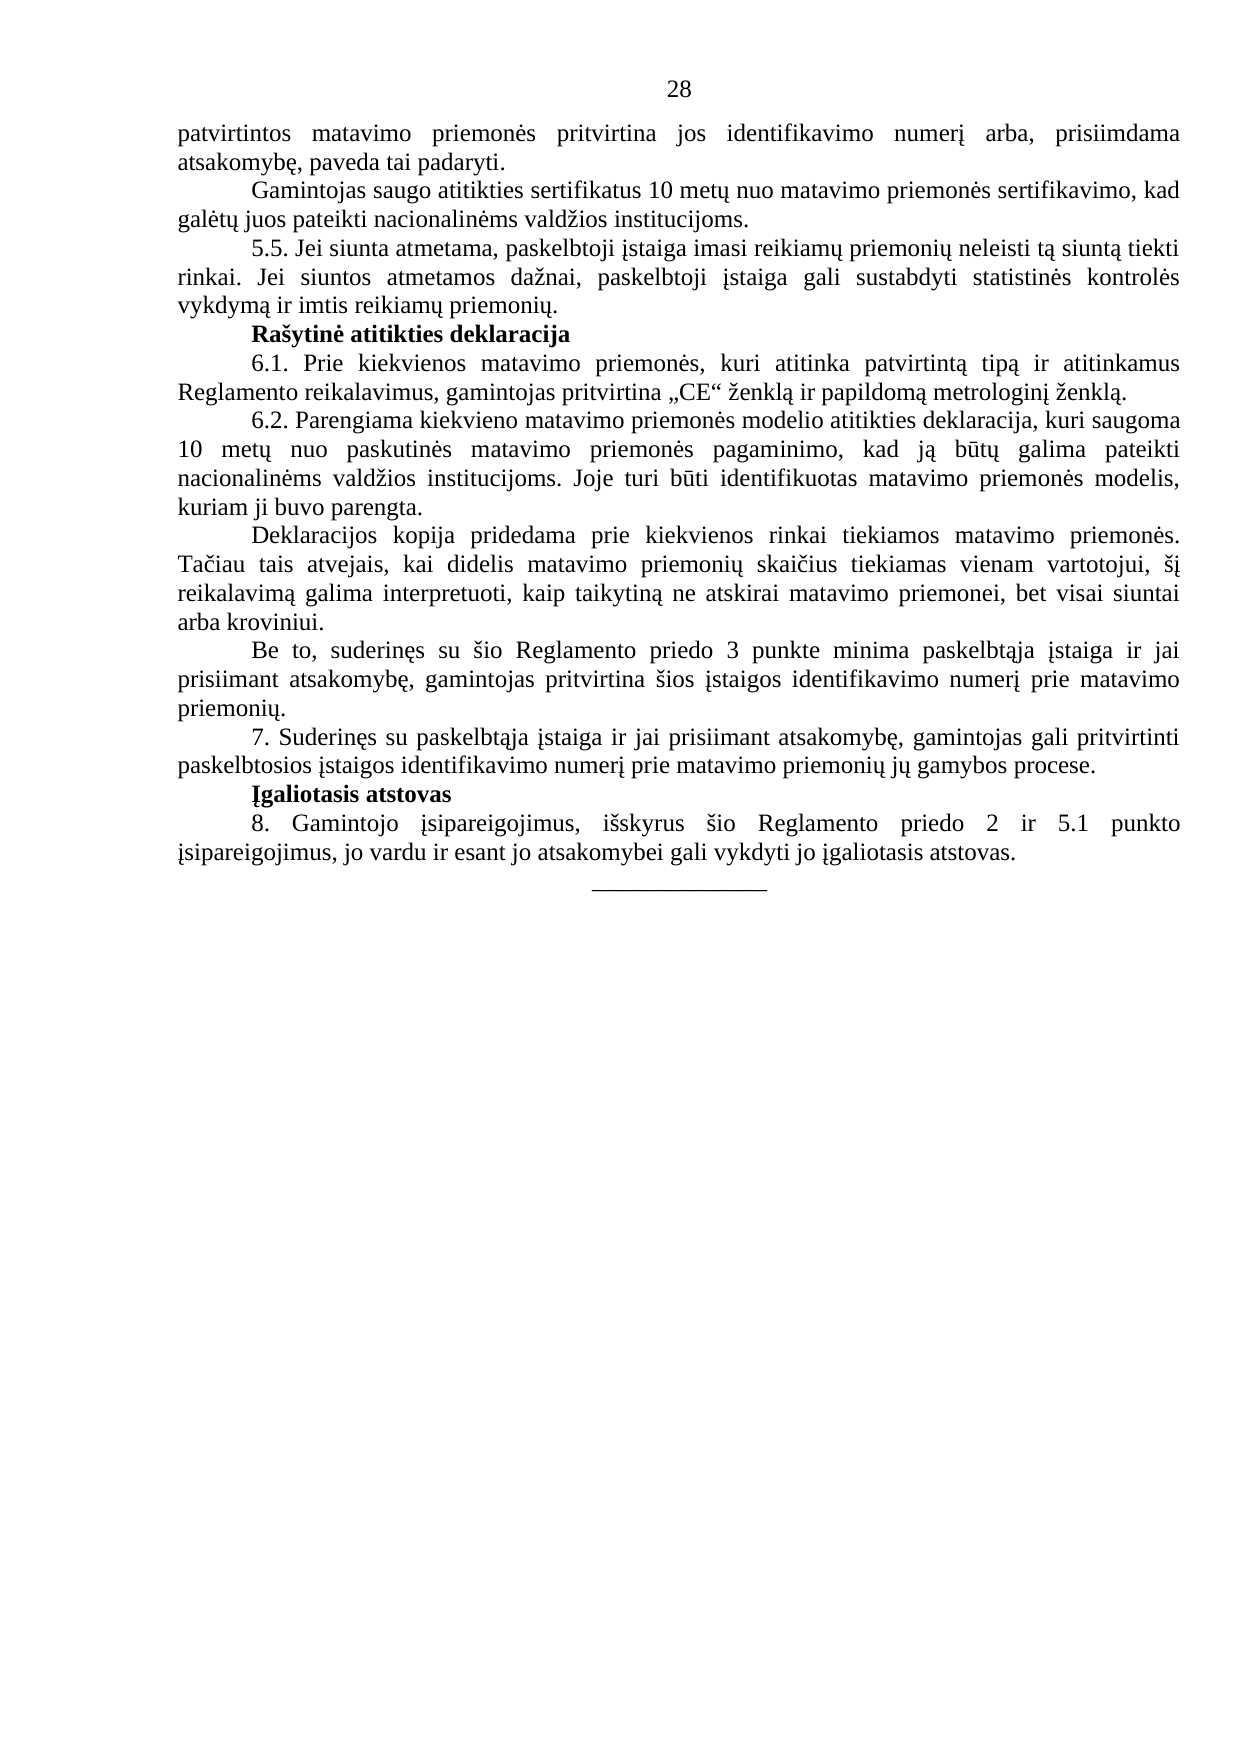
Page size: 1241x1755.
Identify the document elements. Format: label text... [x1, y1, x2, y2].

text 5.5. Jei siunta atmetama, paskelbtoji įstaiga imasi reikiamų priemonių neleisti tą siuntą tiekti rinkai. Jei siuntos atmetamos dažnai, paskelbtoji įstaiga gali sustabdyti statistinės kontrolės vykdymą ir imtis reikiamų priemonių. [177, 233, 1181, 319]
text ______________ [177, 866, 1181, 894]
text Deklaracijos kopija pridedama prie kiekvienos rinkai tiekiamos matavimo priemonės. Tačiau tais atvejais, kai didelis matavimo priemonių skaičius tiekiamas vienam vartotojui, šį reikalavimą galima interpretuoti, kaip taikytiną ne atskirai matavimo priemonei, bet visai siuntai arba kroviniui. [177, 521, 1181, 636]
text 6.1. Prie kiekvienos matavimo priemonės, kuri atitinka patvirtintą tipą ir atitinkamus Reglamento reikalavimus, gamintojas pritvirtina „CE“ ženklą ir papildomą metrologinį ženklą. [177, 348, 1181, 406]
text Be to, suderinęs su šio Reglamento priedo 3 punkte minima paskelbtąja įstaiga ir jai prisiimant atsakomybę, gamintojas pritvirtina šios įstaigos identifikavimo numerį prie matavimo priemonių. [177, 636, 1181, 722]
text 6.2. Parengiama kiekvieno matavimo priemonės modelio atitikties deklaracija, kuri saugoma 10 metų nuo paskutinės matavimo priemonės pagaminimo, kad ją būtų galima pateikti nacionalinėms valdžios institucijoms. Joje turi būti identifikuotas matavimo priemonės modelis, kuriam ji buvo parengta. [177, 406, 1181, 521]
text 7. Suderinęs su paskelbtąja įstaiga ir jai prisiimant atsakomybę, gamintojas gali pritvirtinti paskelbtosios įstaigos identifikavimo numerį prie matavimo priemonių jų gamybos procese. [177, 722, 1181, 779]
text 8. Gamintojo įsipareigojimus, išskyrus šio Reglamento priedo 2 ir 5.1 punkto įsipareigojimus, jo vardu ir esant jo atsakomybei gali vykdyti jo įgaliotasis atstovas. [177, 808, 1181, 866]
text Įgaliotasis atstovas [177, 779, 1181, 808]
text patvirtintos matavimo priemonės pritvirtina jos identifikavimo numerį arba, prisiimdama atsakomybę, paveda tai padaryti. [177, 118, 1181, 176]
text Rašytinė atitikties deklaracija [177, 319, 1181, 348]
text Gamintojas saugo atitikties sertifikatus 10 metų nuo matavimo priemonės sertifikavimo, kad galėtų juos pateikti nacionalinėms valdžios institucijoms. [177, 176, 1181, 233]
